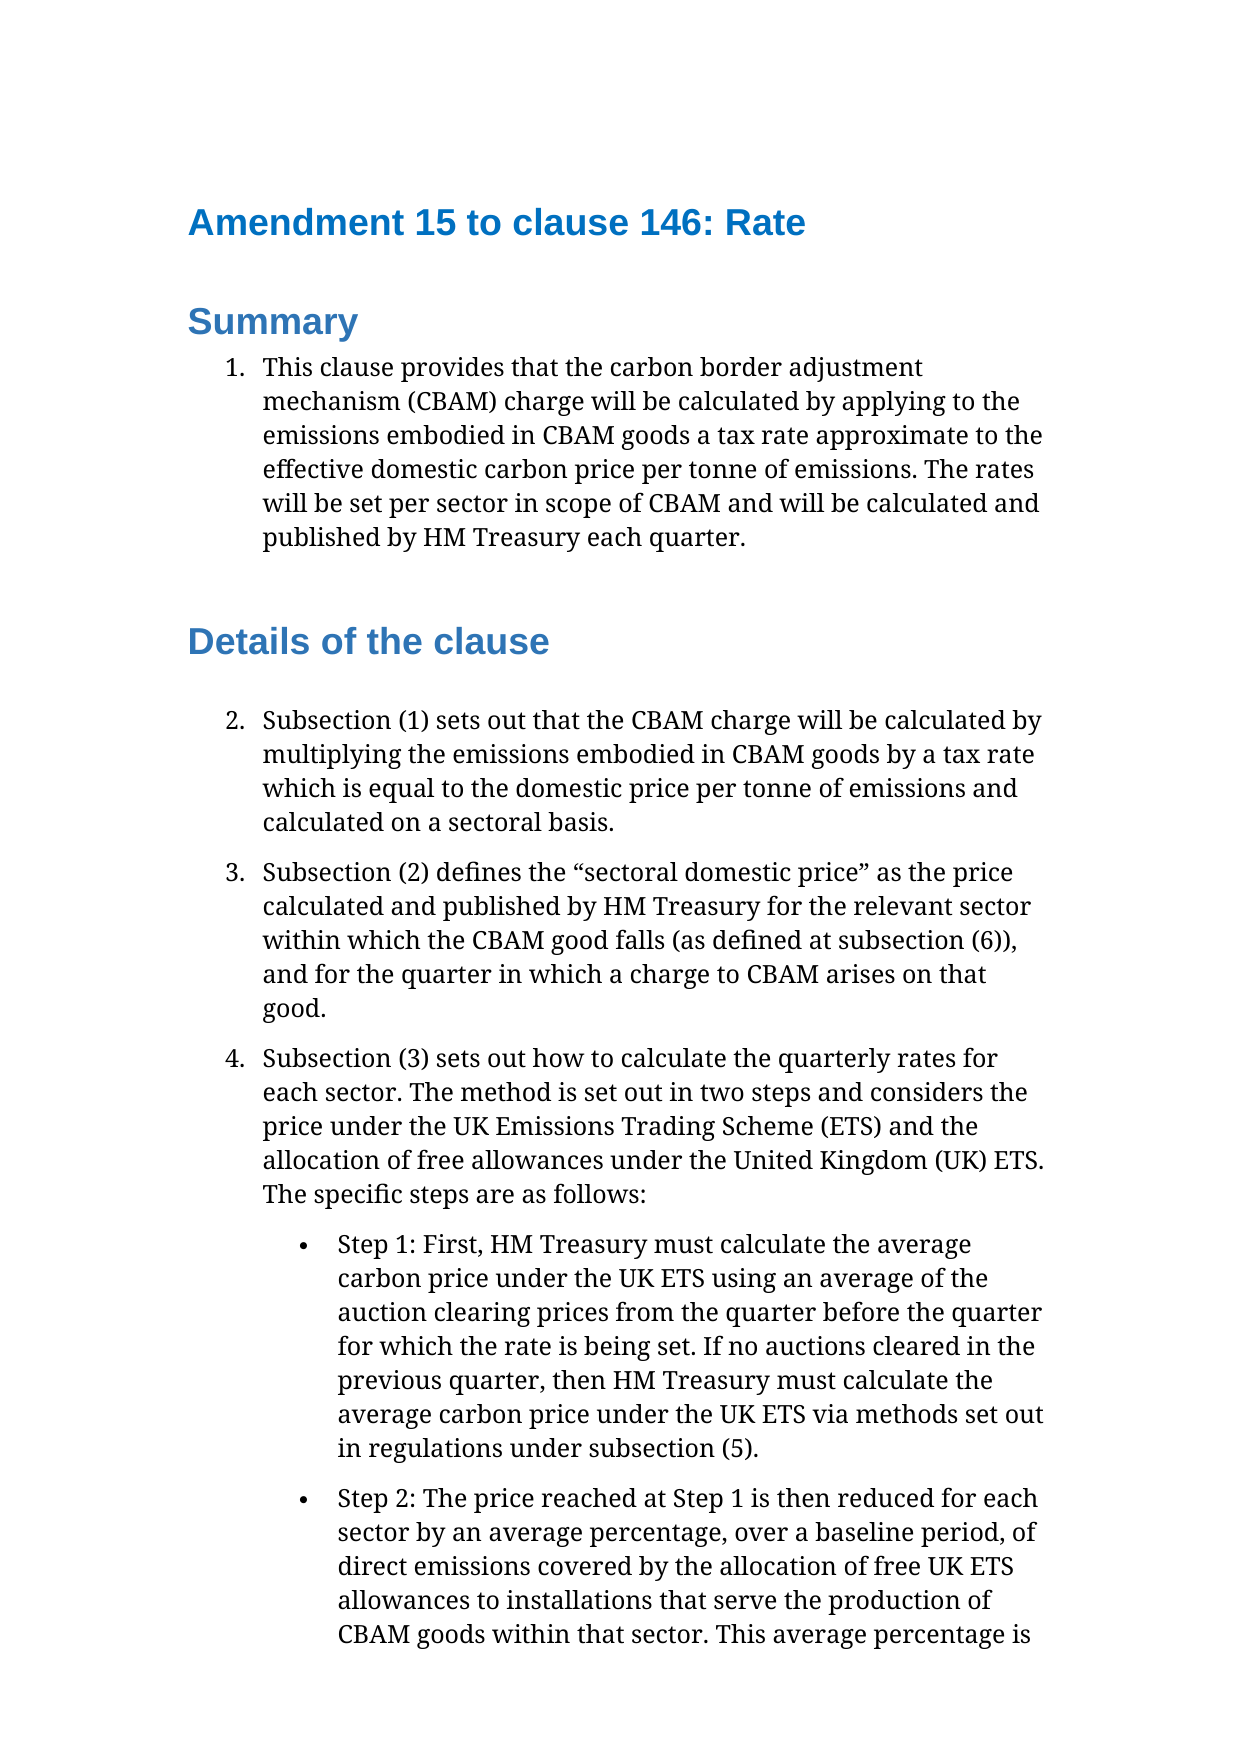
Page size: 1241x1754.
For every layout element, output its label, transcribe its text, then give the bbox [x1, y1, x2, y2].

list Subsection (3) sets out how to calculate the quarterly rates for each sector. The method is set out in two steps and considers the price under the UK Emissions Trading Scheme (ETS) and the allocation of free allowances under the United Kingdom (UK) ETS. The specific steps are as follows: [225, 1041, 1053, 1211]
subtitle Summary [187, 299, 1053, 343]
list Step 1: First, HM Treasury must calculate the average carbon price under the UK ETS using an average of the auction clearing prices from the quarter before the quarter for which the rate is being set. If no auctions cleared in the previous quarter, then HM Treasury must calculate the average carbon price under the UK ETS via methods set out in regulations under subsection (5). [300, 1227, 1053, 1465]
list Subsection (2) defines the “sectoral domestic price” as the price calculated and published by HM Treasury for the relevant sector within which the CBAM good falls (as defined at subsection (6)), and for the quarter in which a charge to CBAM arises on that good. [225, 855, 1053, 1025]
list This clause provides that the carbon border adjustment mechanism (CBAM) charge will be calculated by applying to the emissions embodied in CBAM goods a tax rate approximate to the effective domestic carbon price per tonne of emissions. The rates will be set per sector in scope of CBAM and will be calculated and published by HM Treasury each quarter. [225, 349, 1053, 553]
list Subsection (1) sets out that the CBAM charge will be calculated by multiplying the emissions embodied in CBAM goods by a tax rate which is equal to the domestic price per tonne of emissions and calculated on a sectoral basis. [225, 703, 1053, 839]
list Step 2: The price reached at Step 1 is then reduced for each sector by an average percentage, over a baseline period, of direct emissions covered by the allocation of free UK ETS allowances to installations that serve the production of CBAM goods within that sector. This average percentage is [300, 1481, 1053, 1651]
subtitle Details of the clause [187, 619, 1053, 662]
subtitle Amendment 15 to clause 146: Rate [187, 200, 1053, 243]
